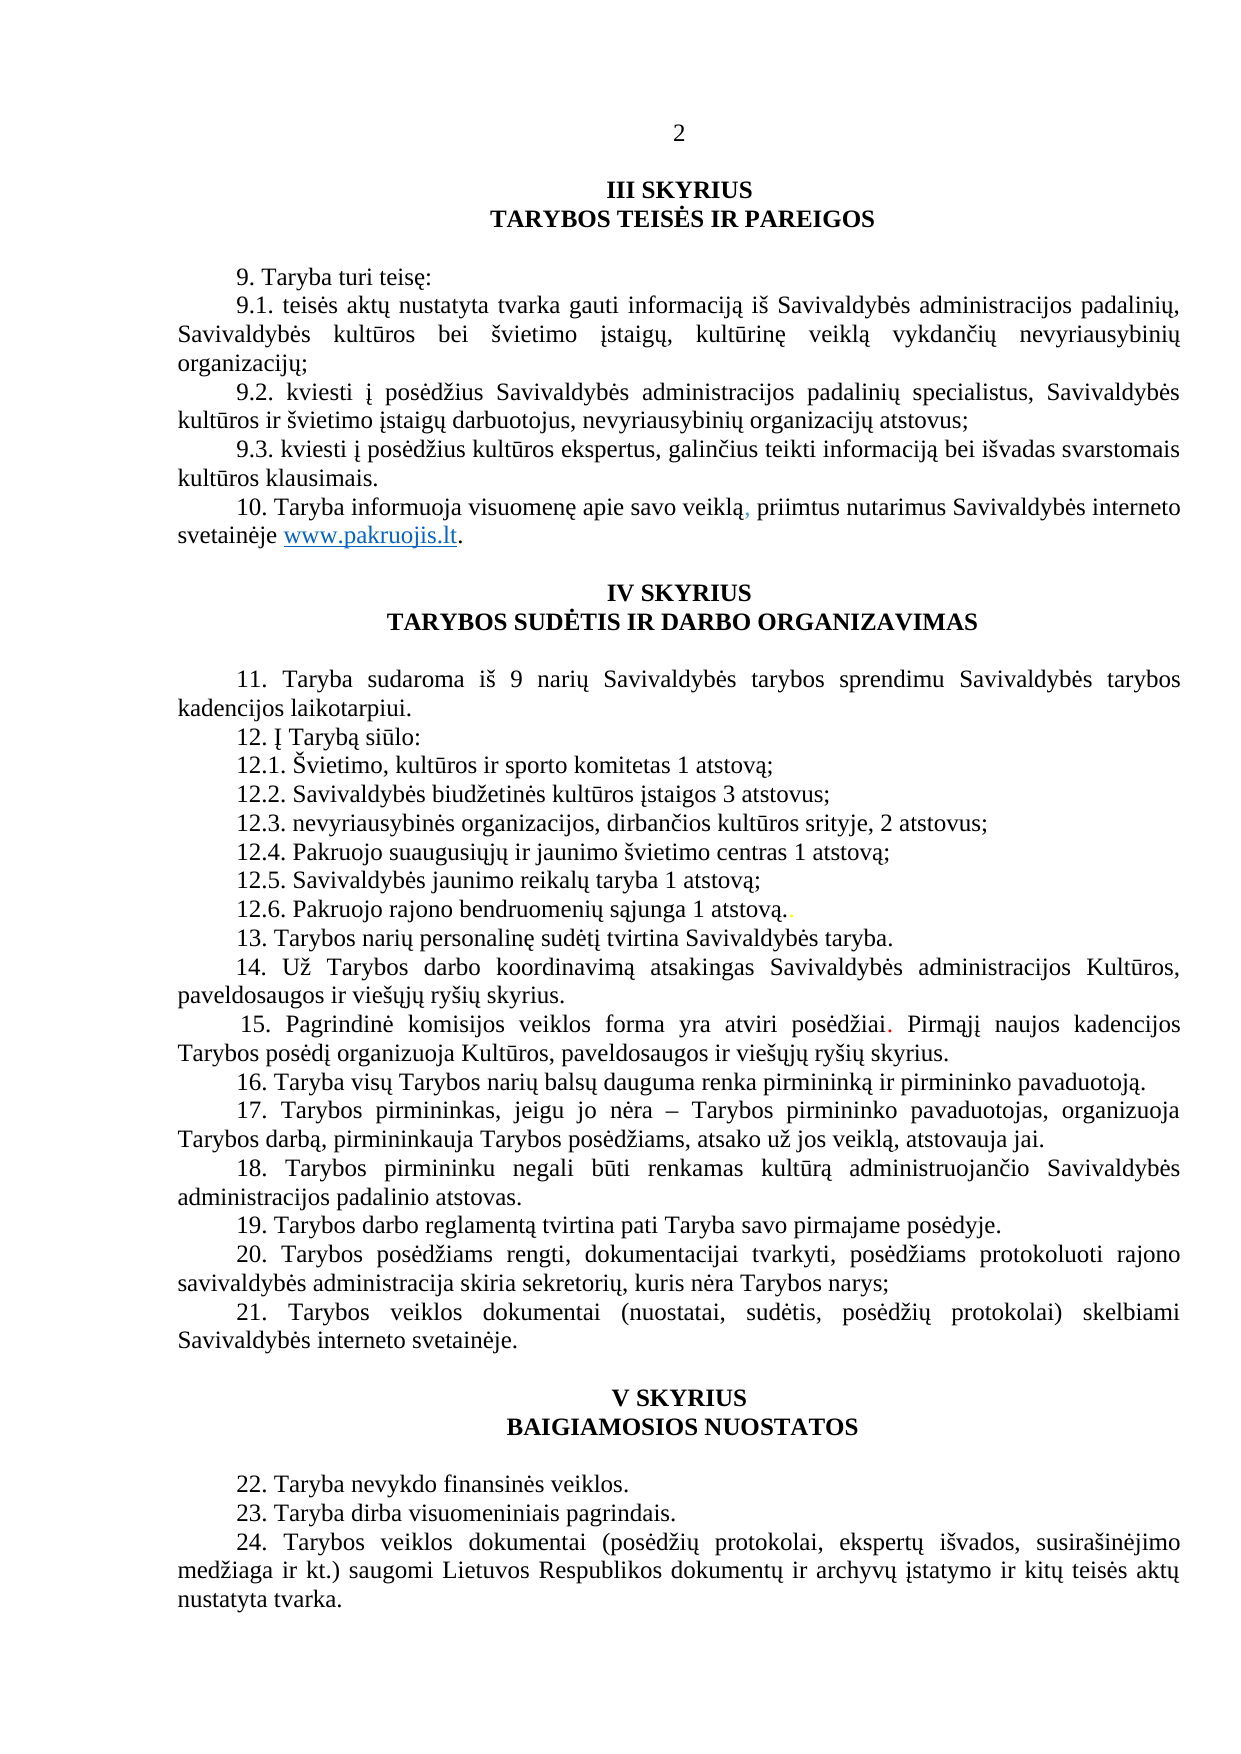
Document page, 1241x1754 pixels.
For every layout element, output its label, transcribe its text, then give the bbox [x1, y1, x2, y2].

text 16. Taryba visų Tarybos narių balsų dauguma renka pirmininką ir pirmininko pavaduotoją. [177, 1067, 1181, 1096]
text 9.3. kviesti į posėdžius kultūros ekspertus, galinčius teikti informaciją bei išvadas svarstomais kultūros klausimais. [177, 434, 1181, 492]
text 11. Taryba sudaroma iš 9 narių Savivaldybės tarybos sprendimu Savivaldybės tarybos kadencijos laikotarpiui. [177, 664, 1181, 722]
text 13. Tarybos narių personalinę sudėtį tvirtina Savivaldybės taryba. [177, 923, 1181, 952]
text 12.1. Švietimo, kultūros ir sporto komitetas 1 atstovą; [177, 751, 1181, 779]
text III SKYRIUS [177, 176, 1181, 204]
text TARYBOS TEISĖS IR PAREIGOS [177, 204, 1181, 233]
text 14. Už Tarybos darbo koordinavimą atsakingas Savivaldybės administracijos Kultūros, paveldosaugos ir viešųjų ryšių skyrius. [177, 952, 1181, 1009]
text 15. Pagrindinė komisijos veiklos forma yra atviri posėdžiai. Pirmąjį naujos kadencijos Tarybos posėdį organizuoja Kultūros, paveldosaugos ir viešųjų ryšių skyrius. [177, 1009, 1181, 1067]
text 20. Tarybos posėdžiams rengti, dokumentacijai tvarkyti, posėdžiams protokoluoti rajono savivaldybės administracija skiria sekretorių, kuris nėra Tarybos narys; [177, 1239, 1181, 1297]
text 24. Tarybos veiklos dokumentai (posėdžių protokolai, ekspertų išvados, susirašinėjimo medžiaga ir kt.) saugomi Lietuvos Respublikos dokumentų ir archyvų įstatymo ir kitų teisės aktų nustatyta tvarka. [177, 1527, 1181, 1613]
text 12.4. Pakruojo suaugusiųjų ir jaunimo švietimo centras 1 atstovą; [177, 837, 1181, 866]
text 9.1. teisės aktų nustatyta tvarka gauti informaciją iš Savivaldybės administracijos padalinių, Savivaldybės kultūros bei švietimo įstaigų, kultūrinę veiklą vykdančių nevyriausybinių organizacijų; [177, 291, 1181, 377]
text 17. Tarybos pirmininkas, jeigu jo nėra – Tarybos pirmininko pavaduotojas, organizuoja Tarybos darbą, pirmininkauja Tarybos posėdžiams, atsako už jos veiklą, atstovauja jai. [177, 1096, 1181, 1153]
text V SKYRIUS [177, 1383, 1181, 1412]
text 12. Į Tarybą siūlo: [177, 722, 1181, 751]
text 23. Taryba dirba visuomeniniais pagrindais. [177, 1498, 1181, 1527]
text BAIGIAMOSIOS NUOSTATOS [177, 1412, 1181, 1441]
text 12.6. Pakruojo rajono bendruomenių sąjunga 1 atstovą.. [177, 894, 1181, 923]
text 22. Taryba nevykdo finansinės veiklos. [177, 1469, 1181, 1498]
text 12.2. Savivaldybės biudžetinės kultūros įstaigos 3 atstovus; [177, 779, 1181, 808]
text 21. Tarybos veiklos dokumentai (nuostatai, sudėtis, posėdžių protokolai) skelbiami Savivaldybės interneto svetainėje. [177, 1297, 1181, 1354]
text 12.3. nevyriausybinės organizacijos, dirbančios kultūros srityje, 2 atstovus; [177, 808, 1181, 837]
text 9. Taryba turi teisę: [177, 262, 1181, 291]
text TARYBOS SUDĖTIS IR DARBO ORGANIZAVIMAS [177, 607, 1181, 636]
text 18. Tarybos pirmininku negali būti renkamas kultūrą administruojančio Savivaldybės administracijos padalinio atstovas. [177, 1153, 1181, 1211]
text IV SKYRIUS [177, 578, 1181, 607]
text 10. Taryba informuoja visuomenę apie savo veiklą, priimtus nutarimus Savivaldybės interneto svetainėje www.pakruojis.lt. [177, 492, 1181, 549]
text 12.5. Savivaldybės jaunimo reikalų taryba 1 atstovą; [177, 866, 1181, 894]
text 19. Tarybos darbo reglamentą tvirtina pati Taryba savo pirmajame posėdyje. [177, 1211, 1181, 1239]
text 9.2. kviesti į posėdžius Savivaldybės administracijos padalinių specialistus, Savivaldybės kultūros ir švietimo įstaigų darbuotojus, nevyriausybinių organizacijų atstovus; [177, 377, 1181, 434]
